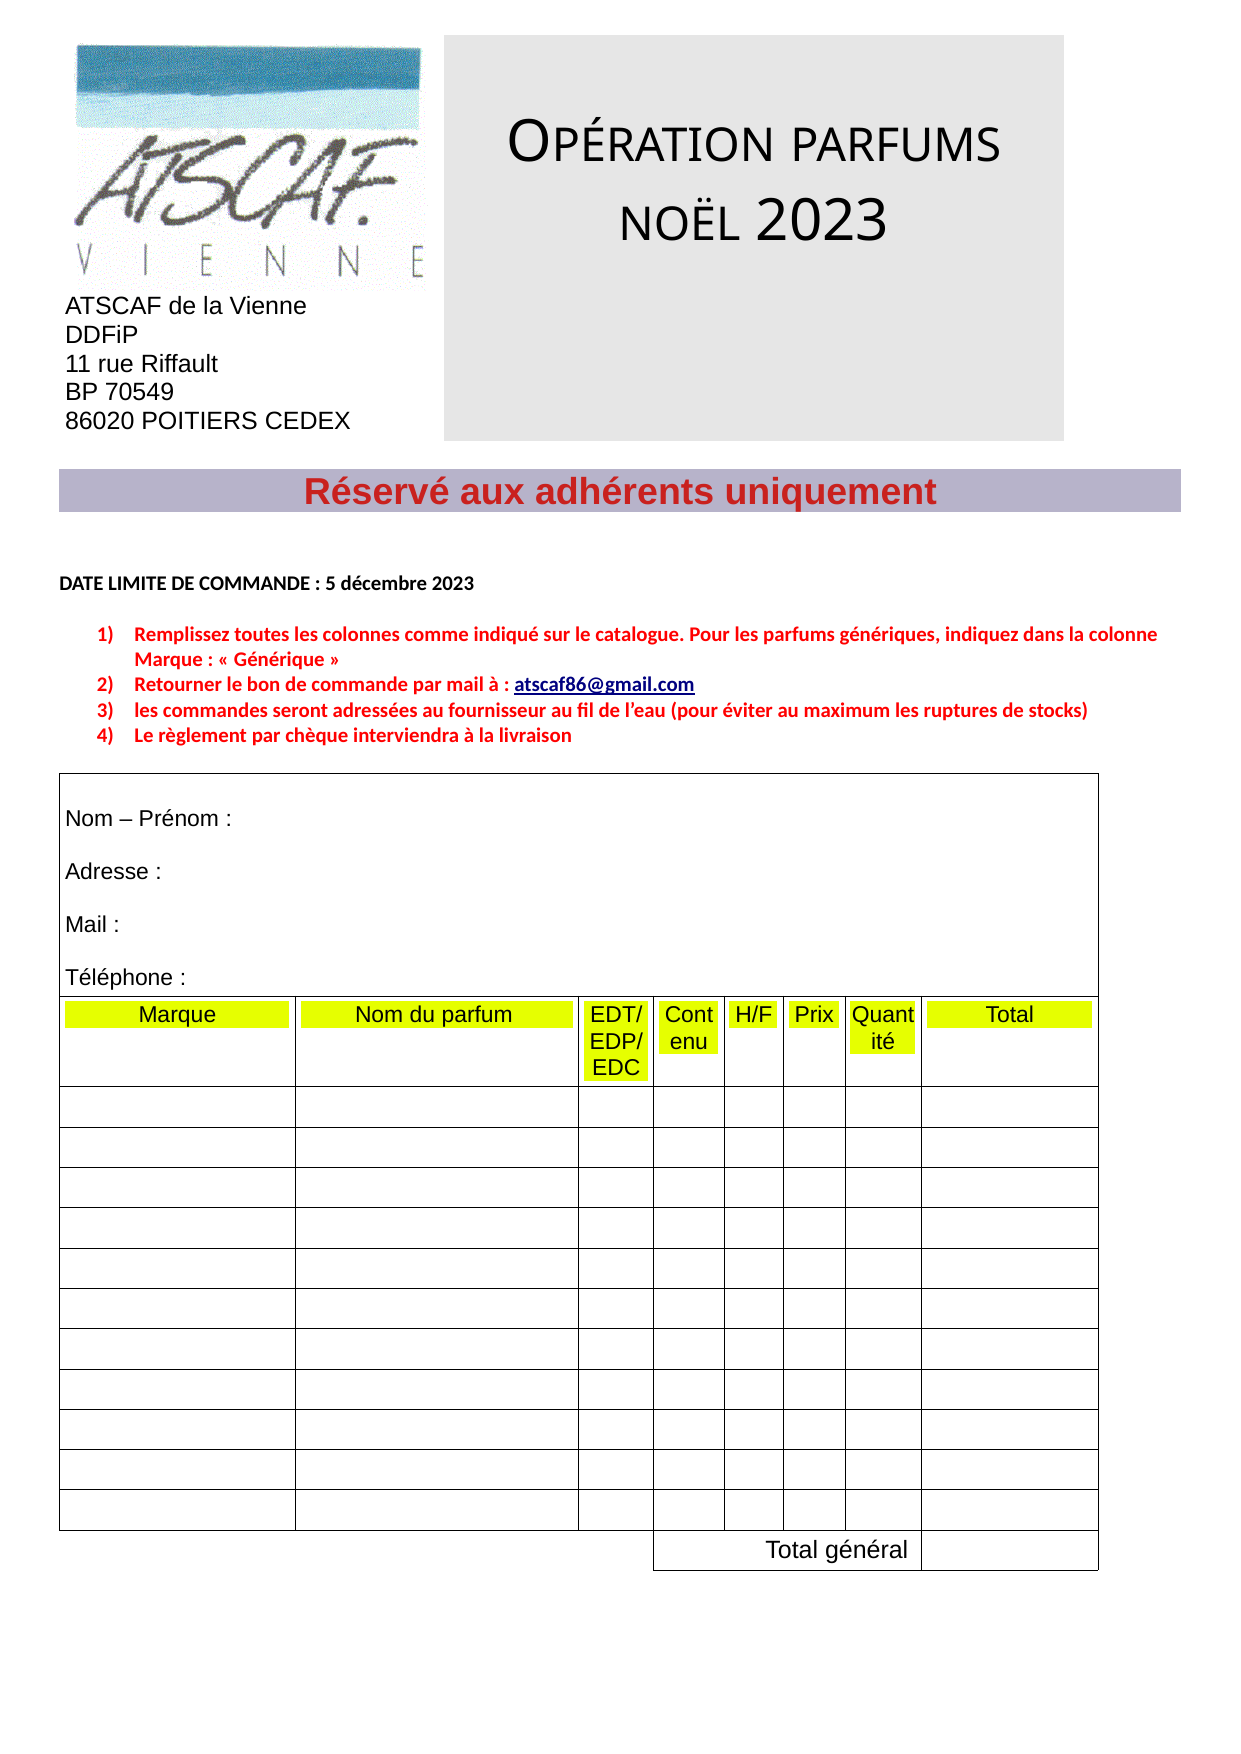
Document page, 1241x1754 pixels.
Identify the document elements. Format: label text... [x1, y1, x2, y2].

table_cell [846, 1289, 921, 1328]
table_cell [784, 1370, 845, 1409]
table_cell [296, 1128, 578, 1167]
table_cell [579, 1128, 653, 1167]
table_cell [654, 1450, 724, 1489]
table_cell [725, 1289, 783, 1328]
table_cell [654, 1249, 724, 1288]
table_cell [296, 1370, 578, 1409]
table_cell [846, 1208, 921, 1247]
table_cell [60, 1168, 295, 1207]
table_cell [296, 1249, 578, 1288]
table_cell [846, 1168, 921, 1207]
table_cell [922, 1128, 1098, 1167]
table_cell [579, 1410, 653, 1449]
table_cell [784, 1329, 845, 1368]
table_cell [784, 1490, 845, 1530]
table_cell EDT/EDP/EDC [579, 997, 653, 1086]
table_cell [296, 1168, 578, 1207]
table_cell [784, 1249, 845, 1288]
table_cell [579, 1531, 653, 1570]
picture [73, 41, 429, 291]
table_cell [296, 1490, 578, 1530]
table_cell [784, 1168, 845, 1207]
table_cell [579, 1370, 653, 1409]
table_cell [846, 1370, 921, 1409]
table_cell [654, 1329, 724, 1368]
table_cell [296, 1329, 578, 1368]
table_cell [784, 1128, 845, 1167]
table_cell [295, 1531, 578, 1570]
table_cell [579, 1450, 653, 1489]
text Réservé aux adhérents uniquement [59, 469, 1181, 512]
list Le règlement par chèque interviendra à la livraison [97, 722, 1181, 748]
table_cell [654, 1289, 724, 1328]
table_cell [922, 1249, 1098, 1288]
table_cell [784, 1450, 845, 1489]
table_cell [654, 1370, 724, 1409]
table_cell [654, 1490, 724, 1530]
table_cell [922, 1410, 1098, 1449]
list Retourner le bon de commande par mail à : atscaf86@gmail.com [97, 672, 1181, 697]
table_cell [296, 1208, 578, 1247]
table_cell [60, 1410, 295, 1449]
table_cell [725, 1410, 783, 1449]
table_cell [60, 1370, 295, 1409]
table_cell [296, 1450, 578, 1489]
table_cell [784, 1087, 845, 1127]
table_cell [579, 1208, 653, 1247]
table_cell [296, 1410, 578, 1449]
table_cell [60, 1208, 295, 1247]
table_cell [60, 1087, 295, 1127]
table_cell [725, 1087, 783, 1127]
table_cell [579, 1249, 653, 1288]
table_cell [725, 1128, 783, 1167]
table_cell [296, 1289, 578, 1328]
table_cell [846, 1410, 921, 1449]
table_cell [654, 1208, 724, 1247]
table_cell Quantité [846, 997, 921, 1086]
table_cell [725, 1450, 783, 1489]
table_cell [846, 1087, 921, 1127]
table_cell [784, 1289, 845, 1328]
table_cell [846, 1329, 921, 1368]
table_cell [725, 1249, 783, 1288]
table_cell [296, 1087, 578, 1127]
table_cell [579, 1490, 653, 1530]
table_cell [784, 1208, 845, 1247]
table_cell [922, 1208, 1098, 1247]
table_header Opération parfums noël 2023 [444, 35, 1064, 441]
table_cell [922, 1087, 1098, 1127]
table_cell [846, 1128, 921, 1167]
table_cell [60, 1490, 295, 1530]
list les commandes seront adressées au fournisseur au fil de l’eau (pour éviter au maximum les ruptures de stocks) [97, 697, 1181, 722]
table_cell Total général [654, 1531, 921, 1570]
table_header Nom – Prénom : Adresse : Mail : Téléphone : [60, 774, 1098, 996]
table_cell [654, 1168, 724, 1207]
table_cell [922, 1289, 1098, 1328]
table_cell [60, 1450, 295, 1489]
table_cell [922, 1329, 1098, 1368]
table_cell [784, 1410, 845, 1449]
table_cell [922, 1370, 1098, 1409]
table_cell [922, 1531, 1098, 1570]
table_cell [579, 1087, 653, 1127]
text DATE LIMITE DE COMMANDE : 5 décembre 2023 [59, 570, 1181, 595]
table_cell [579, 1329, 653, 1368]
table_cell H/F [725, 997, 783, 1086]
table_cell Prix [784, 997, 845, 1086]
table_cell [922, 1450, 1098, 1489]
table_cell [725, 1168, 783, 1207]
table_cell [922, 1168, 1098, 1207]
table_cell [60, 1329, 295, 1368]
table_cell Total [922, 997, 1098, 1086]
table_cell [579, 1168, 653, 1207]
table_cell [60, 1128, 295, 1167]
table_cell [846, 1490, 921, 1530]
table_cell [846, 1249, 921, 1288]
table_cell [60, 1249, 295, 1288]
table_cell [59, 1531, 295, 1570]
table_cell [725, 1370, 783, 1409]
table_cell [654, 1087, 724, 1127]
table_cell Contenu [654, 997, 724, 1086]
list Remplissez toutes les colonnes comme indiqué sur le catalogue. Pour les parfums génériques, indiquez dans la colonne Marque : « Générique » [97, 621, 1181, 672]
table_cell [579, 1289, 653, 1328]
table_cell Marque [60, 997, 295, 1086]
table_cell [654, 1410, 724, 1449]
table_cell [725, 1208, 783, 1247]
table_cell [846, 1450, 921, 1489]
table_cell [922, 1490, 1098, 1530]
table_cell [654, 1128, 724, 1167]
table_header ATSCAF de la Vienne DDFiP 11 rue Riffault BP 70549 86020 POITIERS CEDEX [59, 35, 443, 441]
table_cell Nom du parfum [296, 997, 578, 1086]
table_cell [60, 1289, 295, 1328]
table_cell [725, 1329, 783, 1368]
table_cell [725, 1490, 783, 1530]
